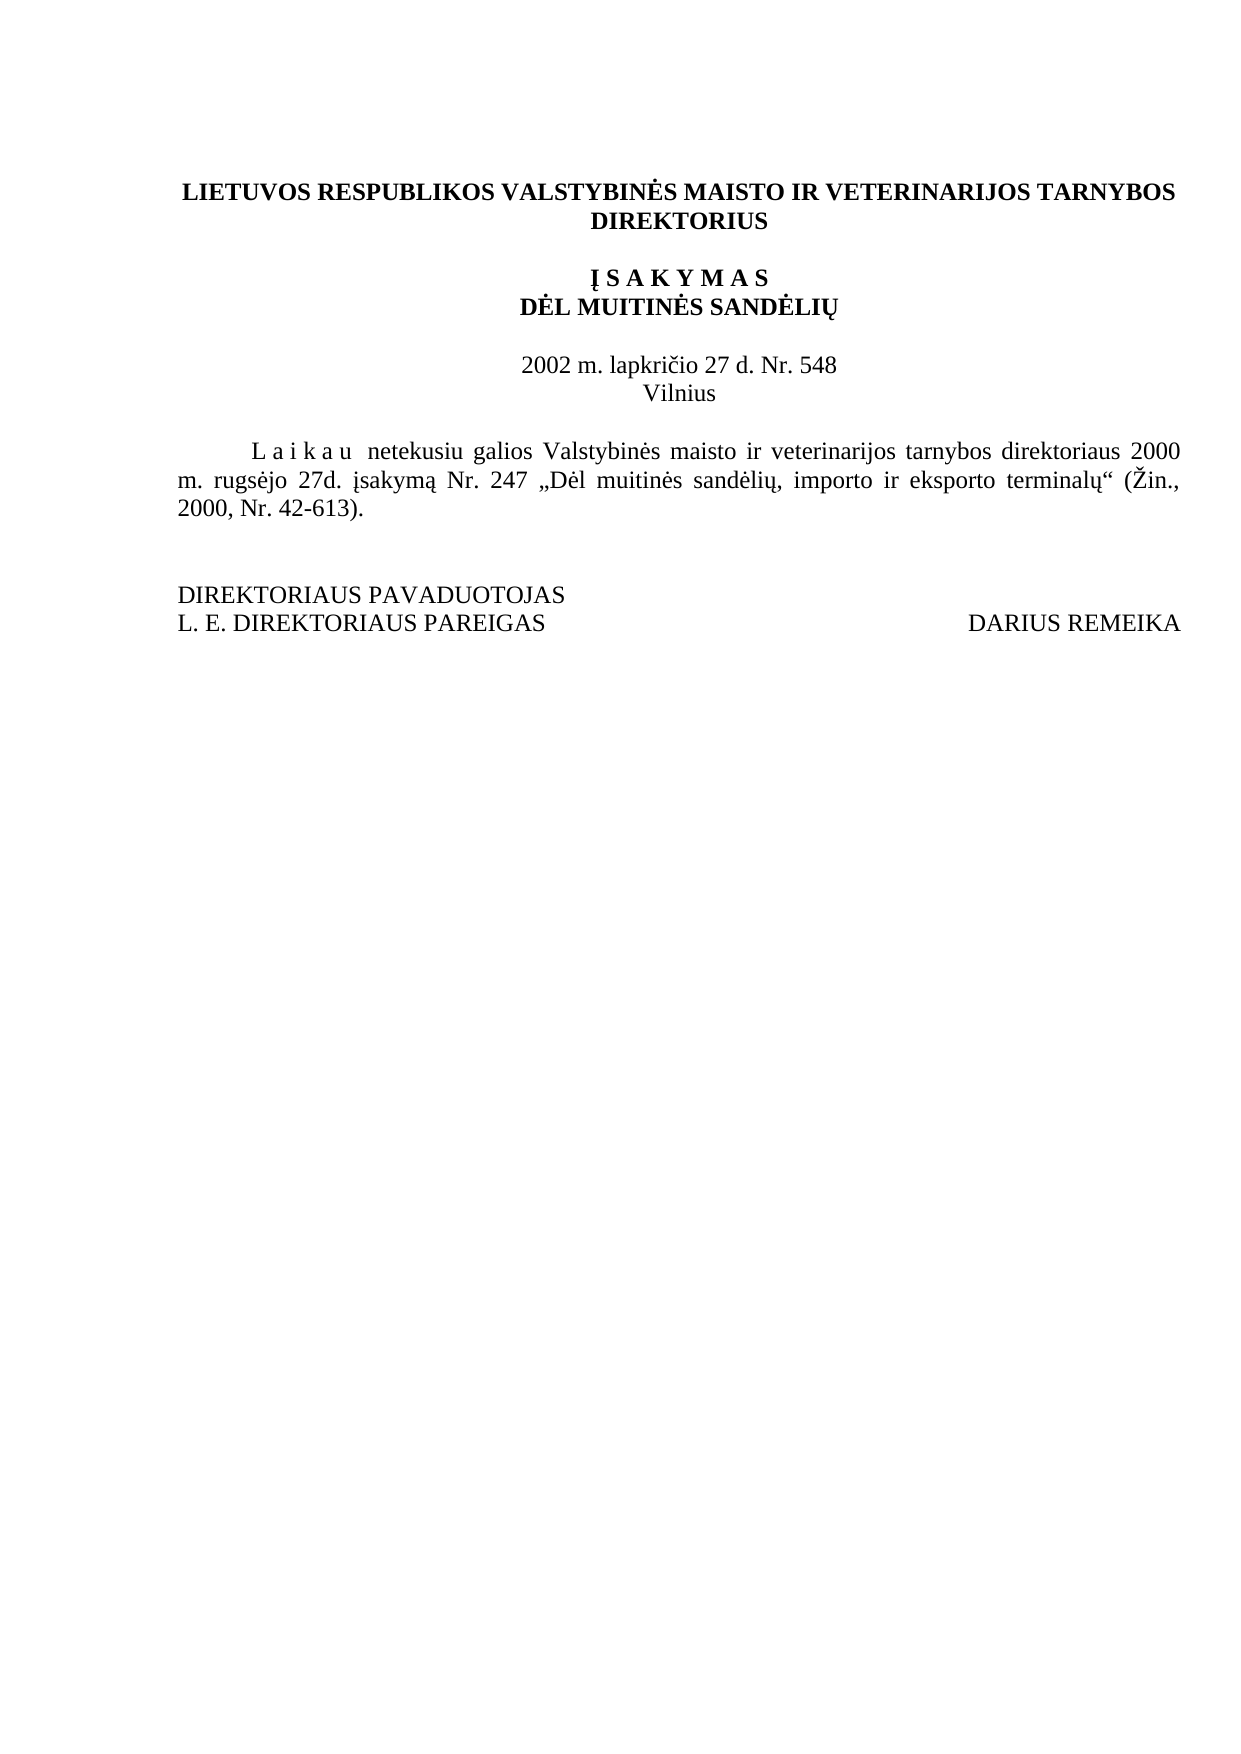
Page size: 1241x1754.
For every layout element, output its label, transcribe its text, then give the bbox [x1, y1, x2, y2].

text 2002 m. lapkričio 27 d. Nr. 548 [177, 350, 1181, 378]
text Vilnius [177, 378, 1181, 407]
text Į S A K Y M A S [177, 263, 1181, 292]
text L. E. DIREKTORIAUS PAREIGAS DARIUS REMEIKA [177, 608, 1181, 637]
text DIREKTORIAUS PAVADUOTOJAS [177, 580, 1181, 608]
text LIETUVOS RESPUBLIKOS VALSTYBINĖS MAISTO IR VETERINARIJOS TARNYBOS DIREKTORIUS [177, 177, 1181, 235]
text Laikau netekusiu galios Valstybinės maisto ir veterinarijos tarnybos direktoriaus 2000 m. rugsėjo 27d. įsakymą Nr. 247 „Dėl muitinės sandėlių, importo ir eksporto terminalų“ (Žin., 2000, Nr. 42-613). [177, 436, 1181, 522]
text DĖL MUITINĖS SANDĖLIŲ [177, 292, 1181, 321]
